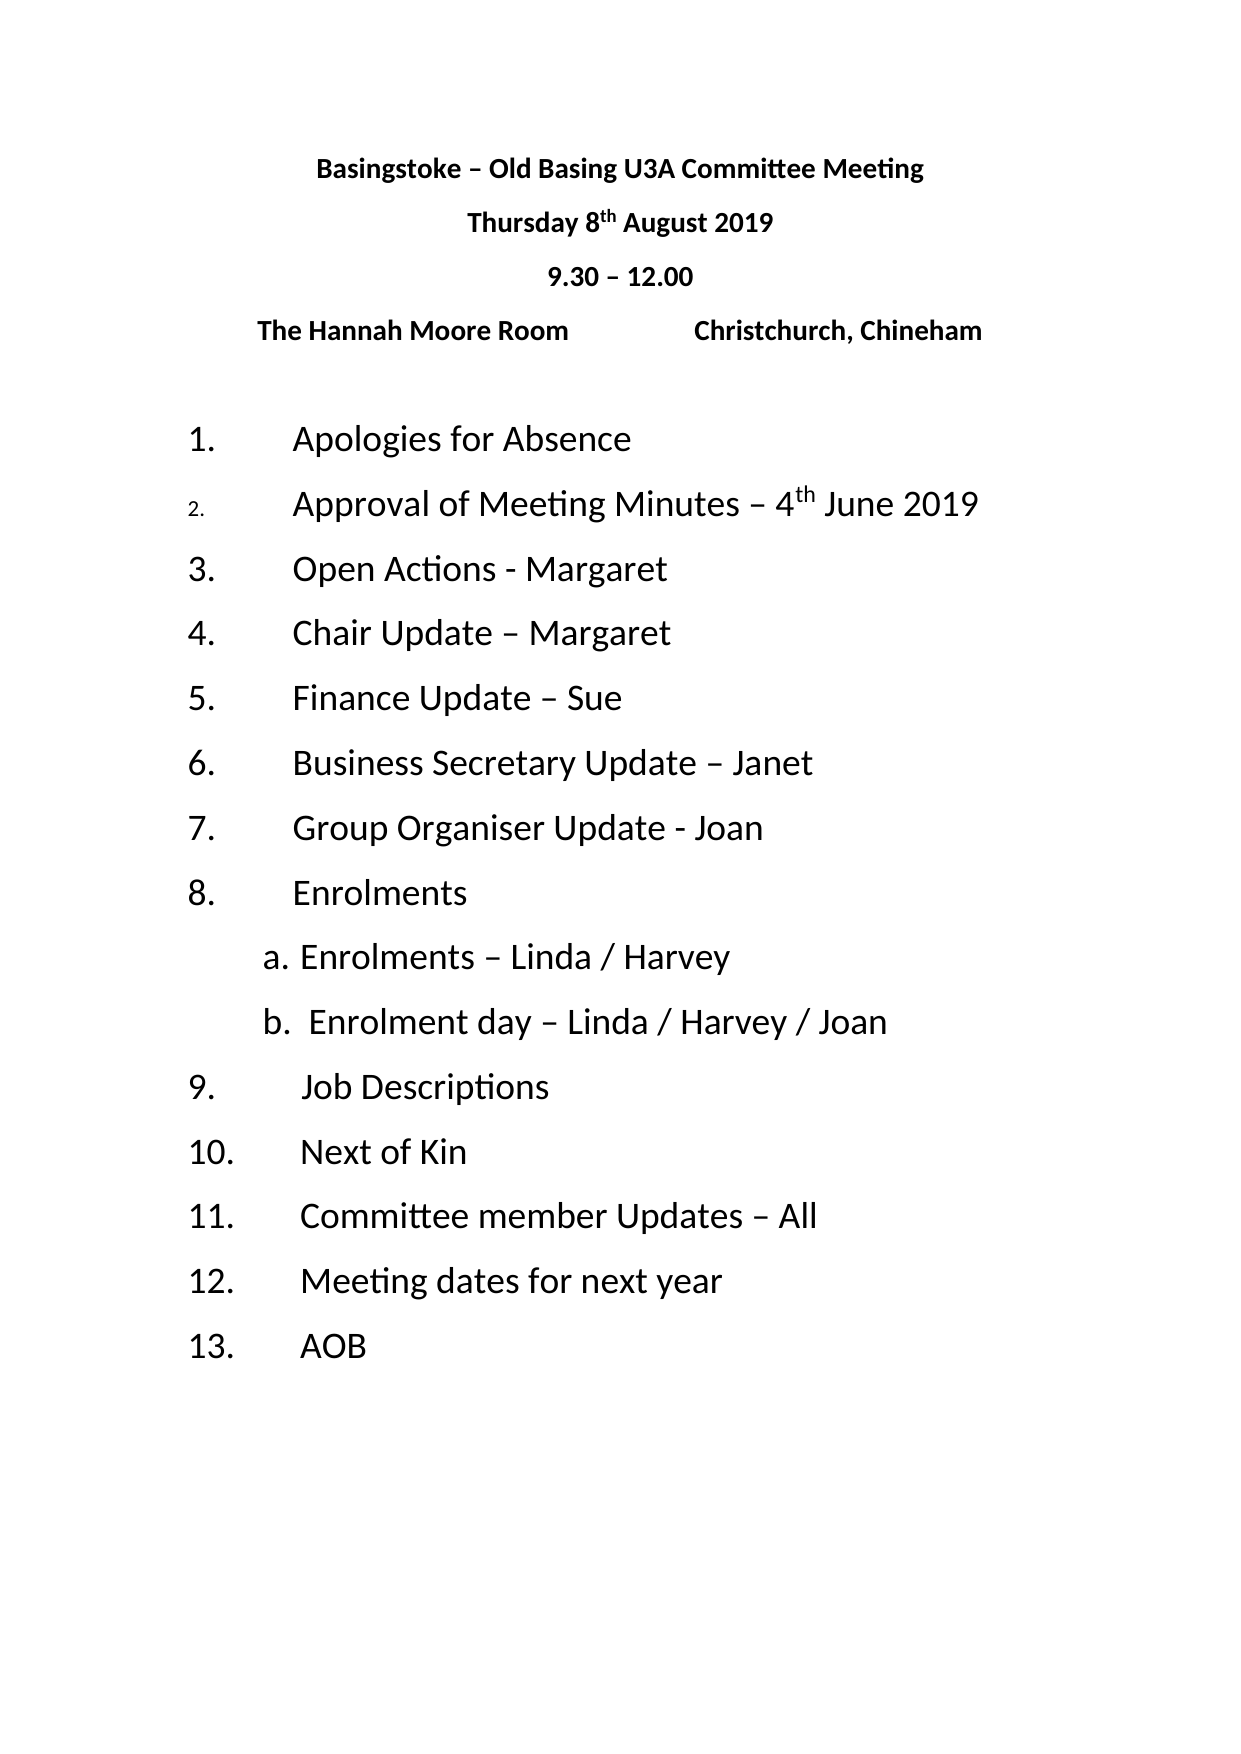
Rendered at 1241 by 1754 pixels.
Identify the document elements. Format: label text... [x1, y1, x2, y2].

list Meeting dates for next year [187, 1257, 1090, 1303]
list Approval of Meeting Minutes – 4th June 2019 [187, 480, 1090, 526]
list Job Descriptions [187, 1063, 1090, 1109]
text 9.30 – 12.00 [150, 258, 1090, 294]
list Enrolments [187, 868, 1090, 914]
list Chair Update – Margaret [187, 609, 1090, 655]
list Committee member Updates – All [187, 1192, 1090, 1238]
list Finance Update – Sue [187, 674, 1090, 720]
text Basingstoke – Old Basing U3A Committee Meeting [150, 150, 1090, 186]
list Group Organiser Update - Joan [187, 804, 1090, 849]
text The Hannah Moore Room Christchurch, Chineham [150, 312, 1090, 348]
list AOB [187, 1322, 1090, 1368]
list Open Actions - Margaret [187, 544, 1090, 590]
list Business Secretary Update – Janet [187, 739, 1090, 785]
list Apologies for Absence [187, 415, 1090, 461]
list Next of Kin [187, 1128, 1090, 1173]
text Thursday 8th August 2019 [150, 204, 1090, 240]
list Enrolment day – Linda / Harvey / Joan [262, 998, 1090, 1044]
list Enrolments – Linda / Harvey [262, 933, 1090, 979]
